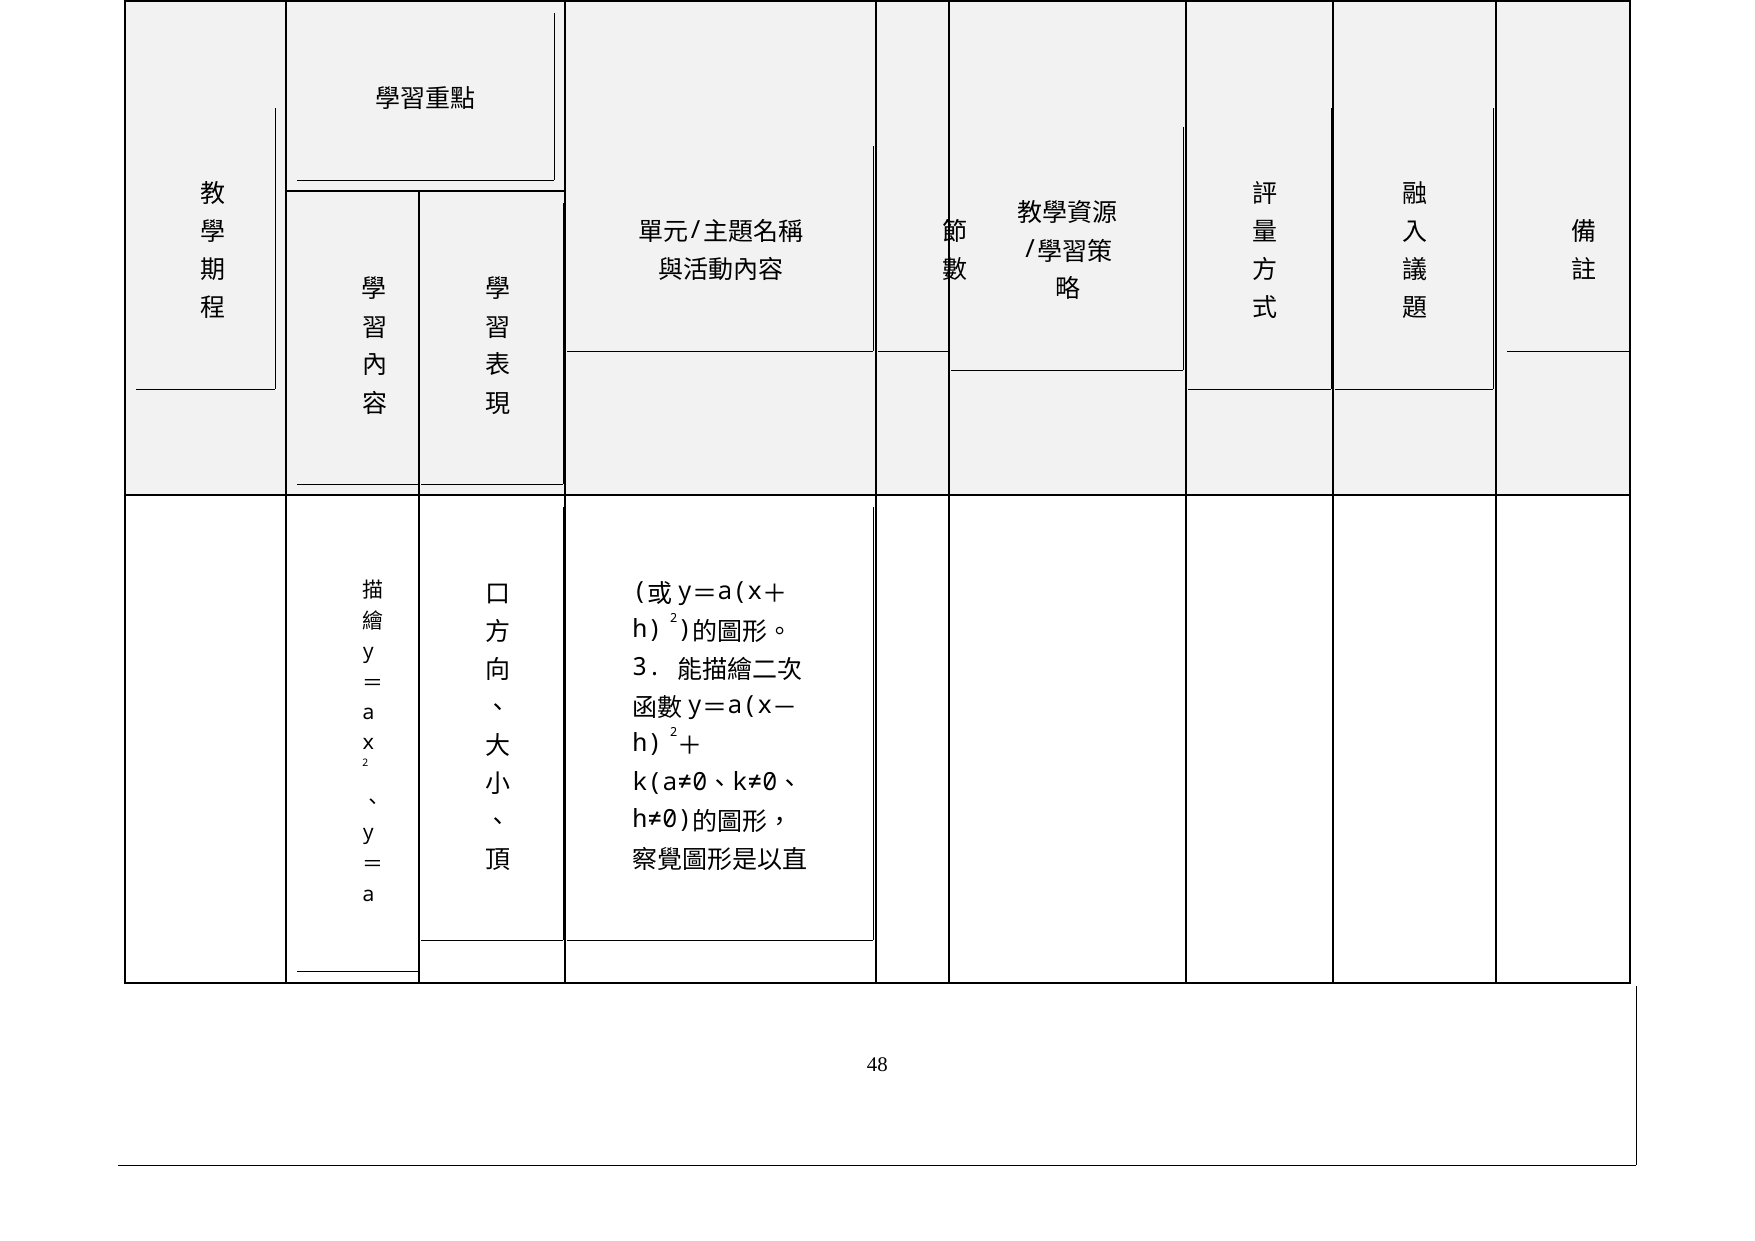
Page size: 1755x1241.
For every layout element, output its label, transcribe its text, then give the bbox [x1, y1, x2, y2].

table_cell [126, 496, 285, 982]
table_cell 學習內容 [287, 192, 418, 494]
table_header 融入議題 [1334, 2, 1495, 494]
table_cell [1187, 496, 1332, 982]
table_header 評量方式 [1187, 2, 1332, 494]
table_cell 描繪y＝ax2、y＝a [287, 496, 418, 982]
table_header 教學期程 [126, 2, 285, 494]
table_header 教學資源/學習策略 [950, 2, 1185, 494]
table_header 單元/主題名稱與活動內容 [566, 2, 875, 494]
table_cell 學習表現 [420, 192, 564, 494]
table_cell [1497, 496, 1629, 982]
table_header 備註 [1497, 2, 1629, 494]
table_cell 平面類： 1.學習單 2.備課用書 3.南一課本後附件 數位類： 1.教學光碟 2.備課資源光碟 [950, 496, 1185, 982]
table_header 學習重點 [287, 2, 564, 190]
table_cell [1334, 496, 1495, 982]
table_cell 4 [877, 496, 948, 982]
table_header 節數 [877, 2, 948, 494]
table_cell 口方向、大小、頂 [420, 496, 564, 982]
table_cell 1-2二次函數的圖形與最大值、最小值 1.能知道二次函數y＝ax2的圖形，當a＞0時，圖形的開口向上；當a＜0時，圖形的開口向下。且當∣a∣愈大，圖形的開口愈小；當∣a∣愈小，圖形的開口愈大。 2. 能描繪二次函數y＝ax2＋k (a≠0、k≠0)的圖形，察覺圖形是以y軸(或x＝0)為對稱軸的線對稱圖形，最高點或最低點坐標為(0 , k)，並發現把y＝ax2的圖形向上(或向下)平移k(k＞0)單位，就可以得到y＝ax2＋k(或y＝ax2－k)的圖形。 能描繪二次函數y＝a(x－h)2(a≠0、h≠0)的圖形，察覺圖形是以直線x＝h(或x－h＝0)為對稱軸的線對稱圖形，最高點或最低點坐標為(h , 0)，並發現把y＝ax2的圖形向右(或向左)平移h(h＞0)單位，就可得到y＝a(x－h)2 (或y＝a(x＋h) 2)的圖形。 3. 能描繪二次函數y＝a(x－h) 2＋k(a≠0、k≠0、h≠0)的圖形，察覺圖形是以直線x＝h(或x－h＝0)為對稱軸的線對稱圖形，最高點或最低點坐標為(h , k)，並發現y＝ax2的圖形與y＝a(x－h) 2＋k的圖形之關係。 [566, 496, 875, 982]
